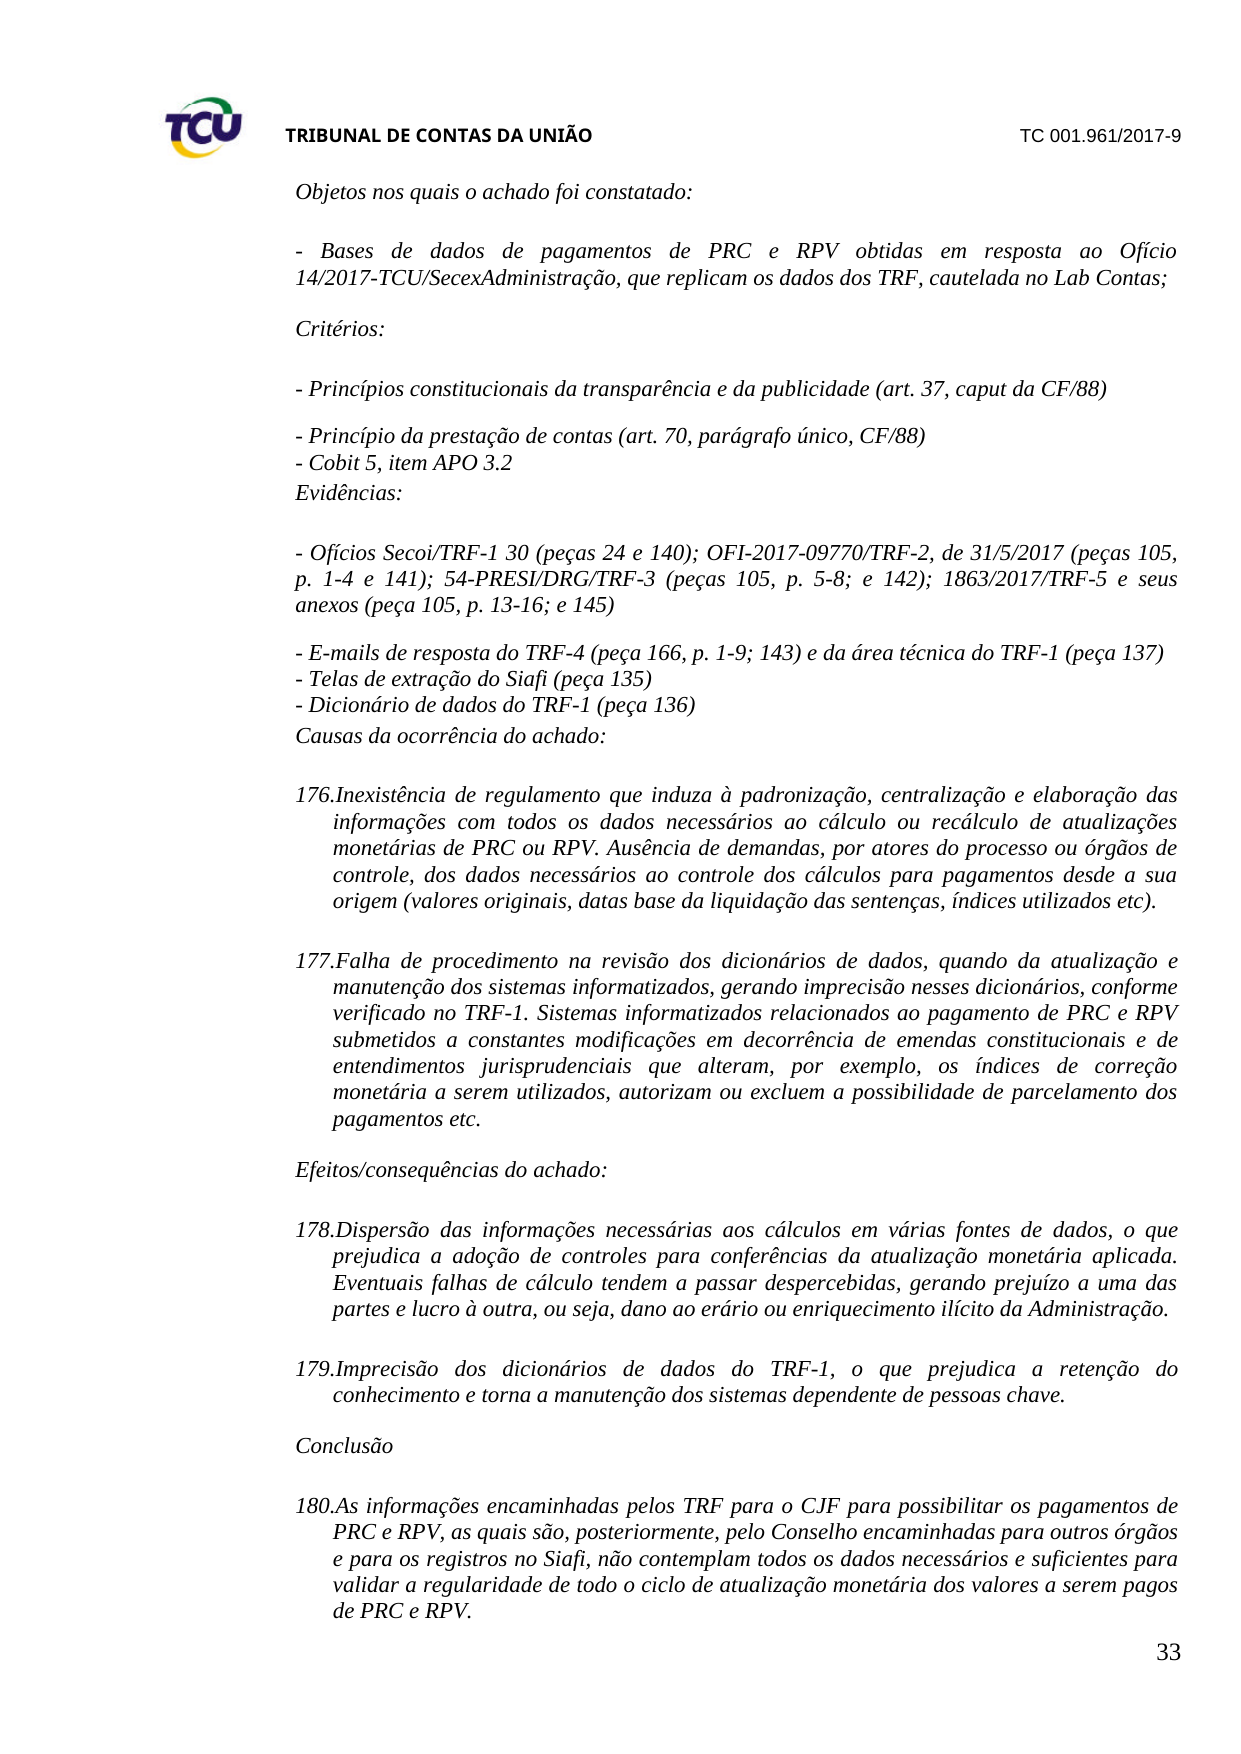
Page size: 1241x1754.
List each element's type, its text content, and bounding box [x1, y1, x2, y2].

subtitle Objetos nos quais o achado foi constatado: [295, 178, 1181, 204]
list Inexistência de regulamento que induza à padronização, centralização e elaboração das informações com todos os dados necessários ao cálculo ou recálculo de atualizações monetárias de PRC ou RPV. Ausência de demandas, por atores do processo ou órgãos de controle, dos dados necessários ao controle dos cálculos para pagamentos desde a sua origem (valores originais, datas base da liquidação das sentenças, índices utilizados etc). [295, 782, 1181, 913]
text - Princípios constitucionais da transparência e da publicidade (art. 37, caput da CF/88) [295, 375, 1181, 401]
text - Telas de extração do Siafi (peça 135) [295, 665, 1181, 691]
list As informações encaminhadas pelos TRF para o CJF para possibilitar os pagamentos de PRC e RPV, as quais são, posteriormente, pelo Conselho encaminhadas para outros órgãos e para os registros no Siafi, não contemplam todos os dados necessários e suficientes para validar a regularidade de todo o ciclo de atualização monetária dos valores a serem pagos de PRC e RPV. [295, 1492, 1181, 1624]
text - Bases de dados de pagamentos de PRC e RPV obtidas em resposta ao Ofício 14/2017-TCU/SecexAdministração, que replicam os dados dos TRF, cautelada no Lab Contas; [295, 238, 1181, 290]
list Dispersão das informações necessárias aos cálculos em várias fontes de dados, o que prejudica a adoção de controles para conferências da atualização monetária aplicada. Eventuais falhas de cálculo tendem a passar despercebidas, gerando prejuízo a uma das partes e lucro à outra, ou seja, dano ao erário ou enriquecimento ilícito da Administração. [295, 1216, 1181, 1321]
list Falha de procedimento na revisão dos dicionários de dados, quando da atualização e manutenção dos sistemas informatizados, gerando imprecisão nesses dicionários, conforme verificado no TRF-1. Sistemas informatizados relacionados ao pagamento de PRC e RPV submetidos a constantes modificações em decorrência de emendas constitucionais e de entendimentos jurisprudenciais que alteram, por exemplo, os índices de correção monetária a serem utilizados, autorizam ou excluem a possibilidade de parcelamento dos pagamentos etc. [295, 947, 1181, 1131]
text - Dicionário de dados do TRF-1 (peça 136) [295, 691, 1181, 718]
list Imprecisão dos dicionários de dados do TRF-1, o que prejudica a retenção do conhecimento e torna a manutenção dos sistemas dependente de pessoas chave. [295, 1354, 1181, 1407]
subtitle Evidências: [295, 479, 1181, 505]
subtitle Critérios: [295, 315, 1181, 342]
subtitle Causas da ocorrência do achado: [295, 722, 1181, 748]
subtitle Efeitos/consequências do achado: [295, 1156, 1181, 1182]
text - E-mails de resposta do TRF-4 (peça 166, p. 1-9; 143) e da área técnica do TRF-1 (peça 137) [295, 639, 1181, 665]
text - Princípio da prestação de contas (art. 70, parágrafo único, CF/88) [295, 422, 1181, 448]
subtitle Conclusão [295, 1432, 1181, 1459]
text - Cobit 5, item APO 3.2 [295, 448, 1181, 475]
text - Ofícios Secoi/TRF-1 30 (peças 24 e 140); OFI-2017-09770/TRF-2, de 31/5/2017 (peças 105, p. 1-4 e 141); 54-PRESI/DRG/TRF-3 (peças 105, p. 5-8; e 142); 1863/2017/TRF-5 e seus anexos (peça 105, p. 13-16; e 145) [295, 539, 1181, 618]
